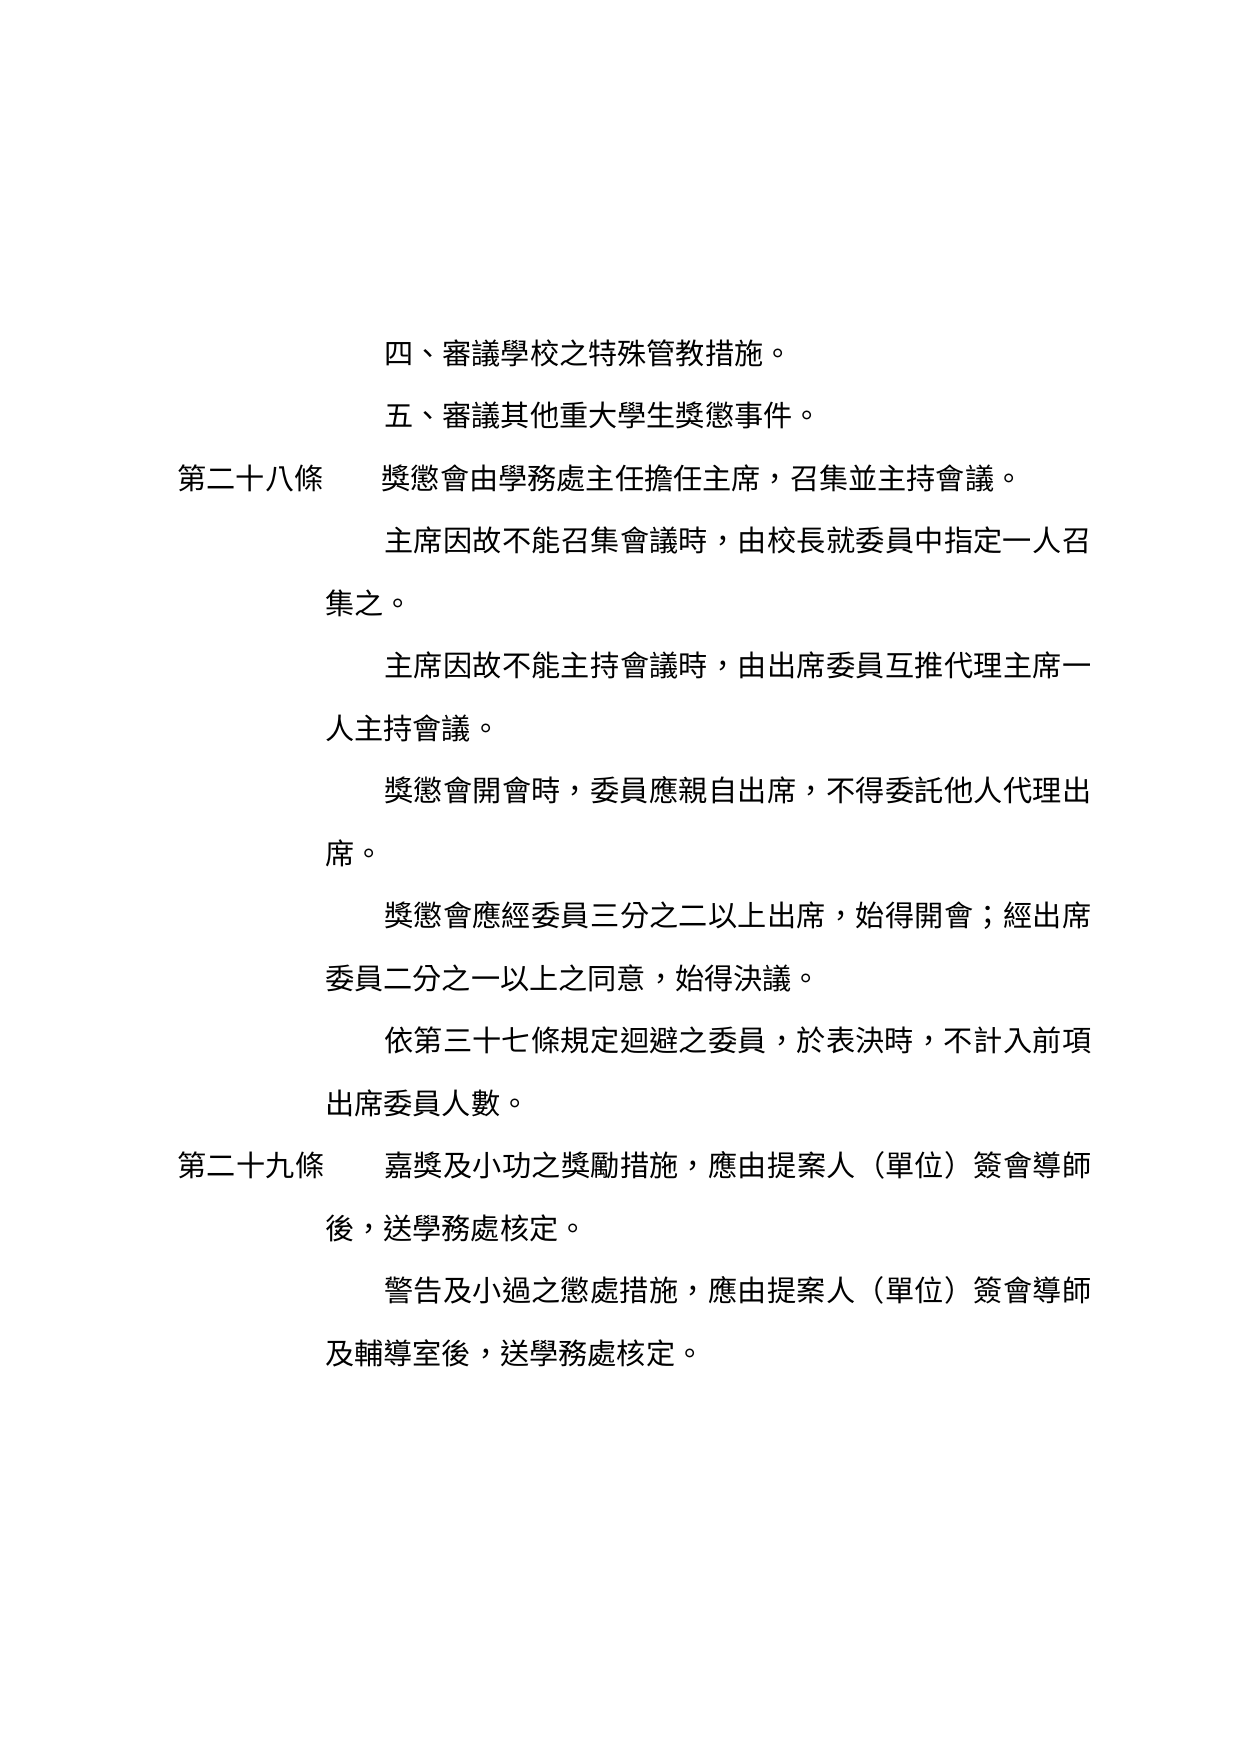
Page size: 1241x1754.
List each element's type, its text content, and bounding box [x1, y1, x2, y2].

text 依第三十七條規定迴避之委員，於表決時，不計入前項出席委員人數。 [325, 997, 1092, 1122]
text 第二十九條 嘉獎及小功之獎勵措施，應由提案人（單位）簽會導師後，送學務處核定。 [177, 1122, 1092, 1247]
text 五、審議其他重大學生獎懲事件。 [384, 372, 1092, 435]
text 警告及小過之懲處措施，應由提案人（單位）簽會導師及輔導室後，送學務處核定。 [325, 1247, 1092, 1372]
text 獎懲會開會時，委員應親自出席，不得委託他人代理出席。 [325, 747, 1092, 872]
text 四、審議學校之特殊管教措施。 [384, 310, 1092, 372]
text 主席因故不能主持會議時，由出席委員互推代理主席一人主持會議。 [325, 622, 1092, 747]
text 主席因故不能召集會議時，由校長就委員中指定一人召集之。 [325, 497, 1092, 622]
text 獎懲會應經委員三分之二以上出席，始得開會；經出席委員二分之一以上之同意，始得決議。 [325, 872, 1092, 997]
text 第二十八條 獎懲會由學務處主任擔任主席，召集並主持會議。 [177, 435, 1092, 497]
